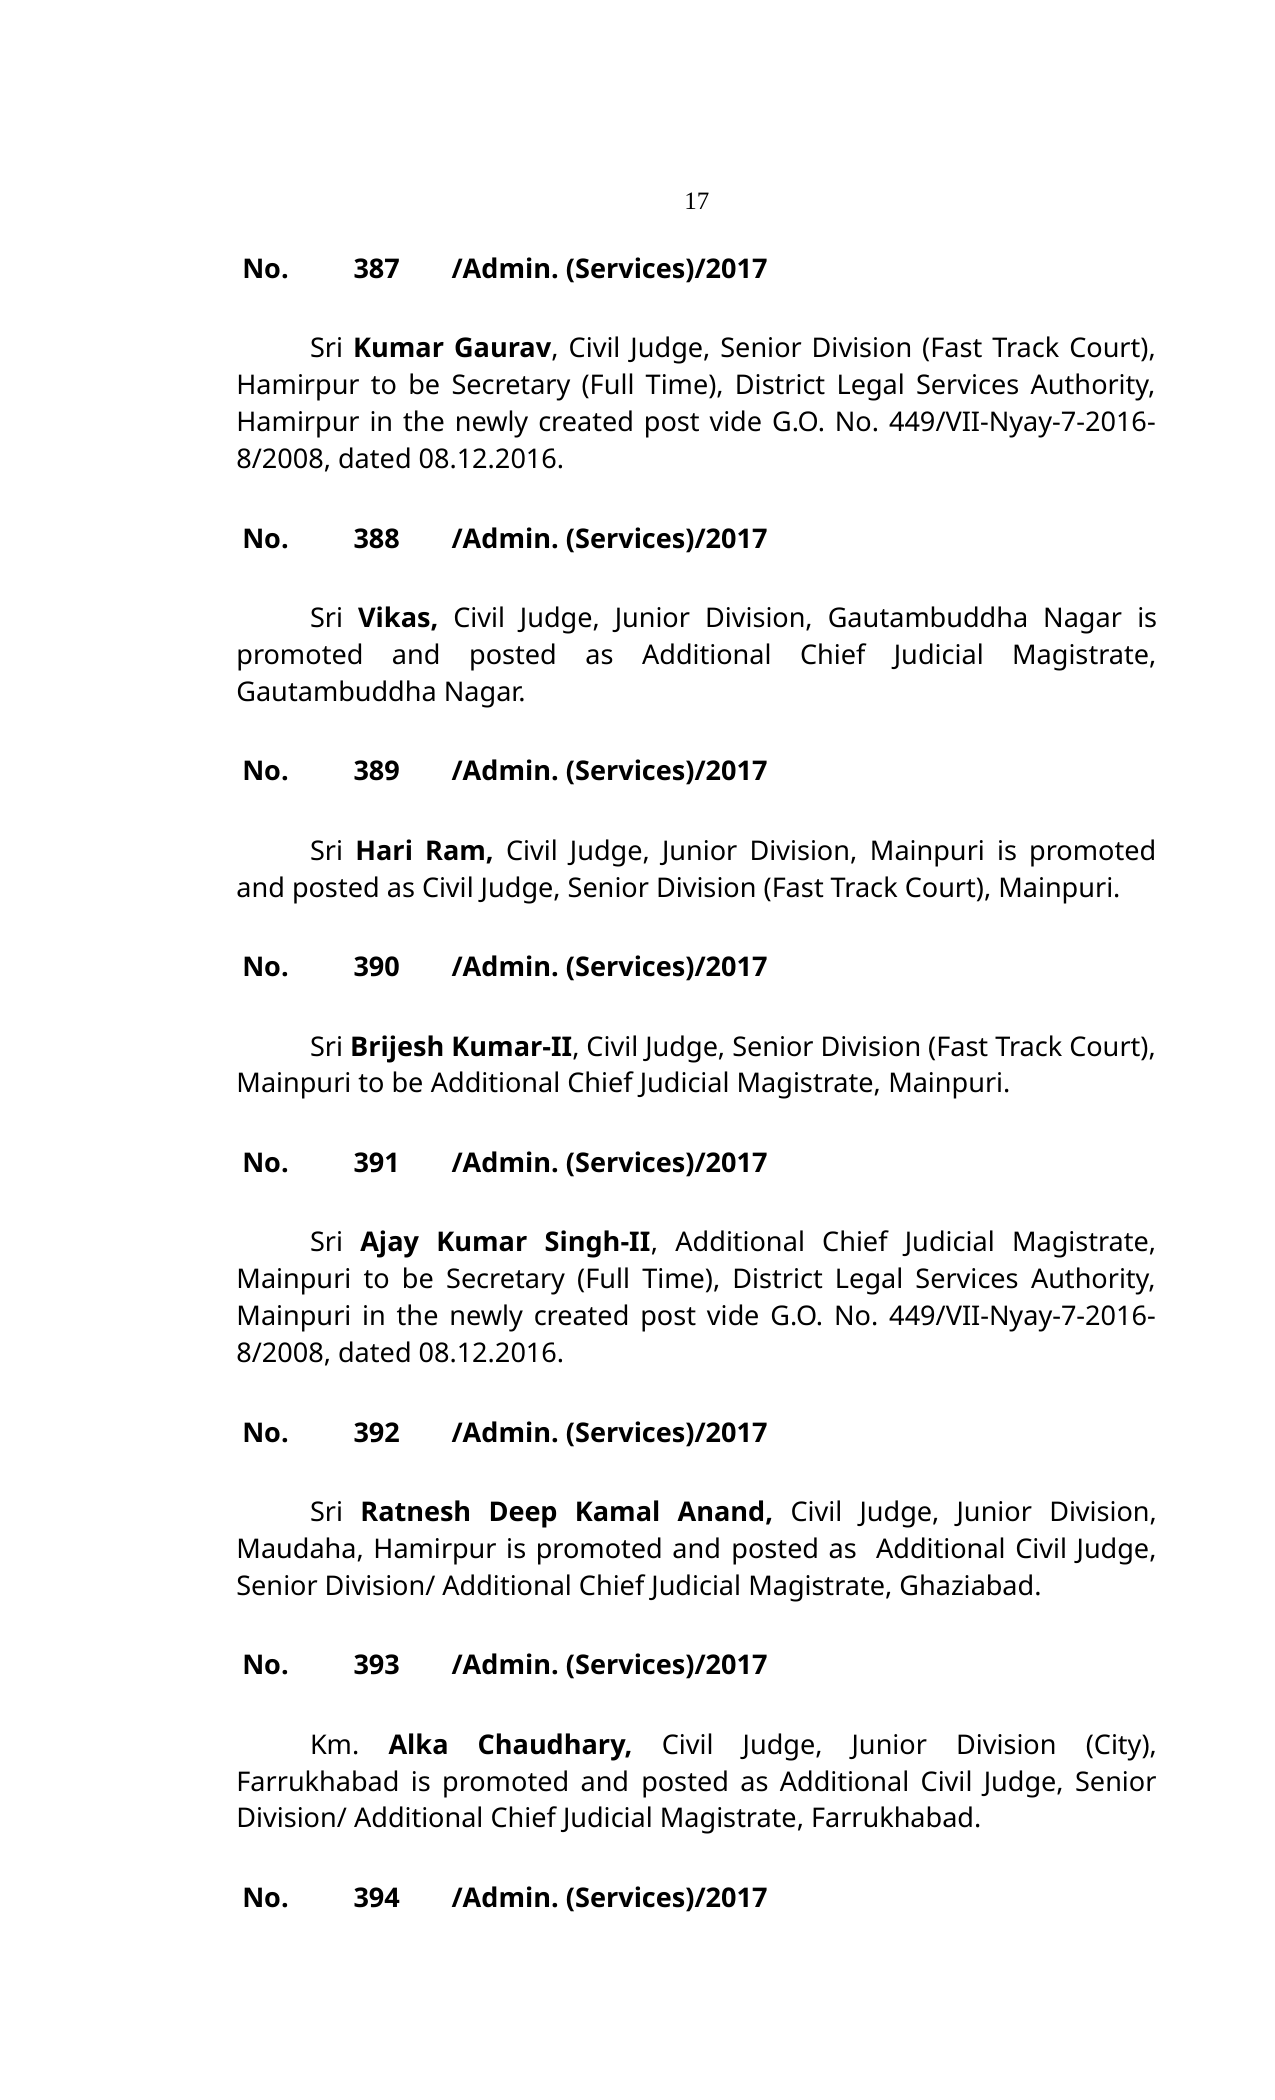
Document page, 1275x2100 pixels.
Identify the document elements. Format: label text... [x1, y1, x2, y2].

text Sri Ajay Kumar Singh-II, Additional Chief Judicial Magistrate, Mainpuri to be Secretary (Full Time), District Legal Services Authority, Mainpuri in the newly created post vide G.O. No. 449/VII-Nyay-7-2016-8/2008, dated 08.12.2016. [236, 1223, 1157, 1370]
table_header [310, 942, 446, 990]
table_header /Admin. (Services)/2017 [446, 1138, 791, 1186]
table_header [310, 1873, 446, 1921]
text Sri Kumar Gaurav, Civil Judge, Senior Division (Fast Track Court), Hamirpur to be Secretary (Full Time), District Legal Services Authority, Hamirpur in the newly created post vide G.O. No. 449/VII-Nyay-7-2016-8/2008, dated 08.12.2016. [236, 329, 1157, 476]
table_header [310, 1407, 446, 1456]
table_header /Admin. (Services)/2017 [446, 244, 791, 292]
table_header /Admin. (Services)/2017 [446, 1407, 791, 1456]
table_header /Admin. (Services)/2017 [446, 746, 791, 794]
text Sri Brijesh Kumar-II, Civil Judge, Senior Division (Fast Track Court), Mainpuri to be Additional Chief Judicial Magistrate, Mainpuri. [236, 1027, 1157, 1101]
text Km. Alka Chaudhary, Civil Judge, Junior Division (City), Farrukhabad is promoted and posted as Additional Civil Judge, Senior Division/ Additional Chief Judicial Magistrate, Farrukhabad. [236, 1725, 1157, 1836]
table_header /Admin. (Services)/2017 [446, 942, 791, 990]
table_header No. [236, 746, 310, 794]
text Sri Vikas, Civil Judge, Junior Division, Gautambuddha Nagar is promoted and posted as Additional Chief Judicial Magistrate, Gautambuddha Nagar. [236, 598, 1157, 709]
table_header No. [236, 942, 310, 990]
table_header /Admin. (Services)/2017 [446, 1640, 791, 1688]
table_header No. [236, 244, 310, 292]
table_header [310, 513, 446, 562]
table_header No. [236, 1640, 310, 1688]
table_header No. [236, 1407, 310, 1456]
table_header /Admin. (Services)/2017 [446, 1873, 791, 1921]
table_header No. [236, 1873, 310, 1921]
table_header [310, 1640, 446, 1688]
table_header [310, 1138, 446, 1186]
table_header /Admin. (Services)/2017 [446, 513, 791, 562]
table_header [310, 746, 446, 794]
table_header No. [236, 1138, 310, 1186]
table_header [310, 244, 446, 292]
text Sri Ratnesh Deep Kamal Anand, Civil Judge, Junior Division, Maudaha, Hamirpur is promoted and posted as Additional Civil Judge, Senior Division/ Additional Chief Judicial Magistrate, Ghaziabad. [236, 1492, 1157, 1603]
table_header No. [236, 513, 310, 562]
text Sri Hari Ram, Civil Judge, Junior Division, Mainpuri is promoted and posted as Civil Judge, Senior Division (Fast Track Court), Mainpuri. [236, 831, 1157, 905]
